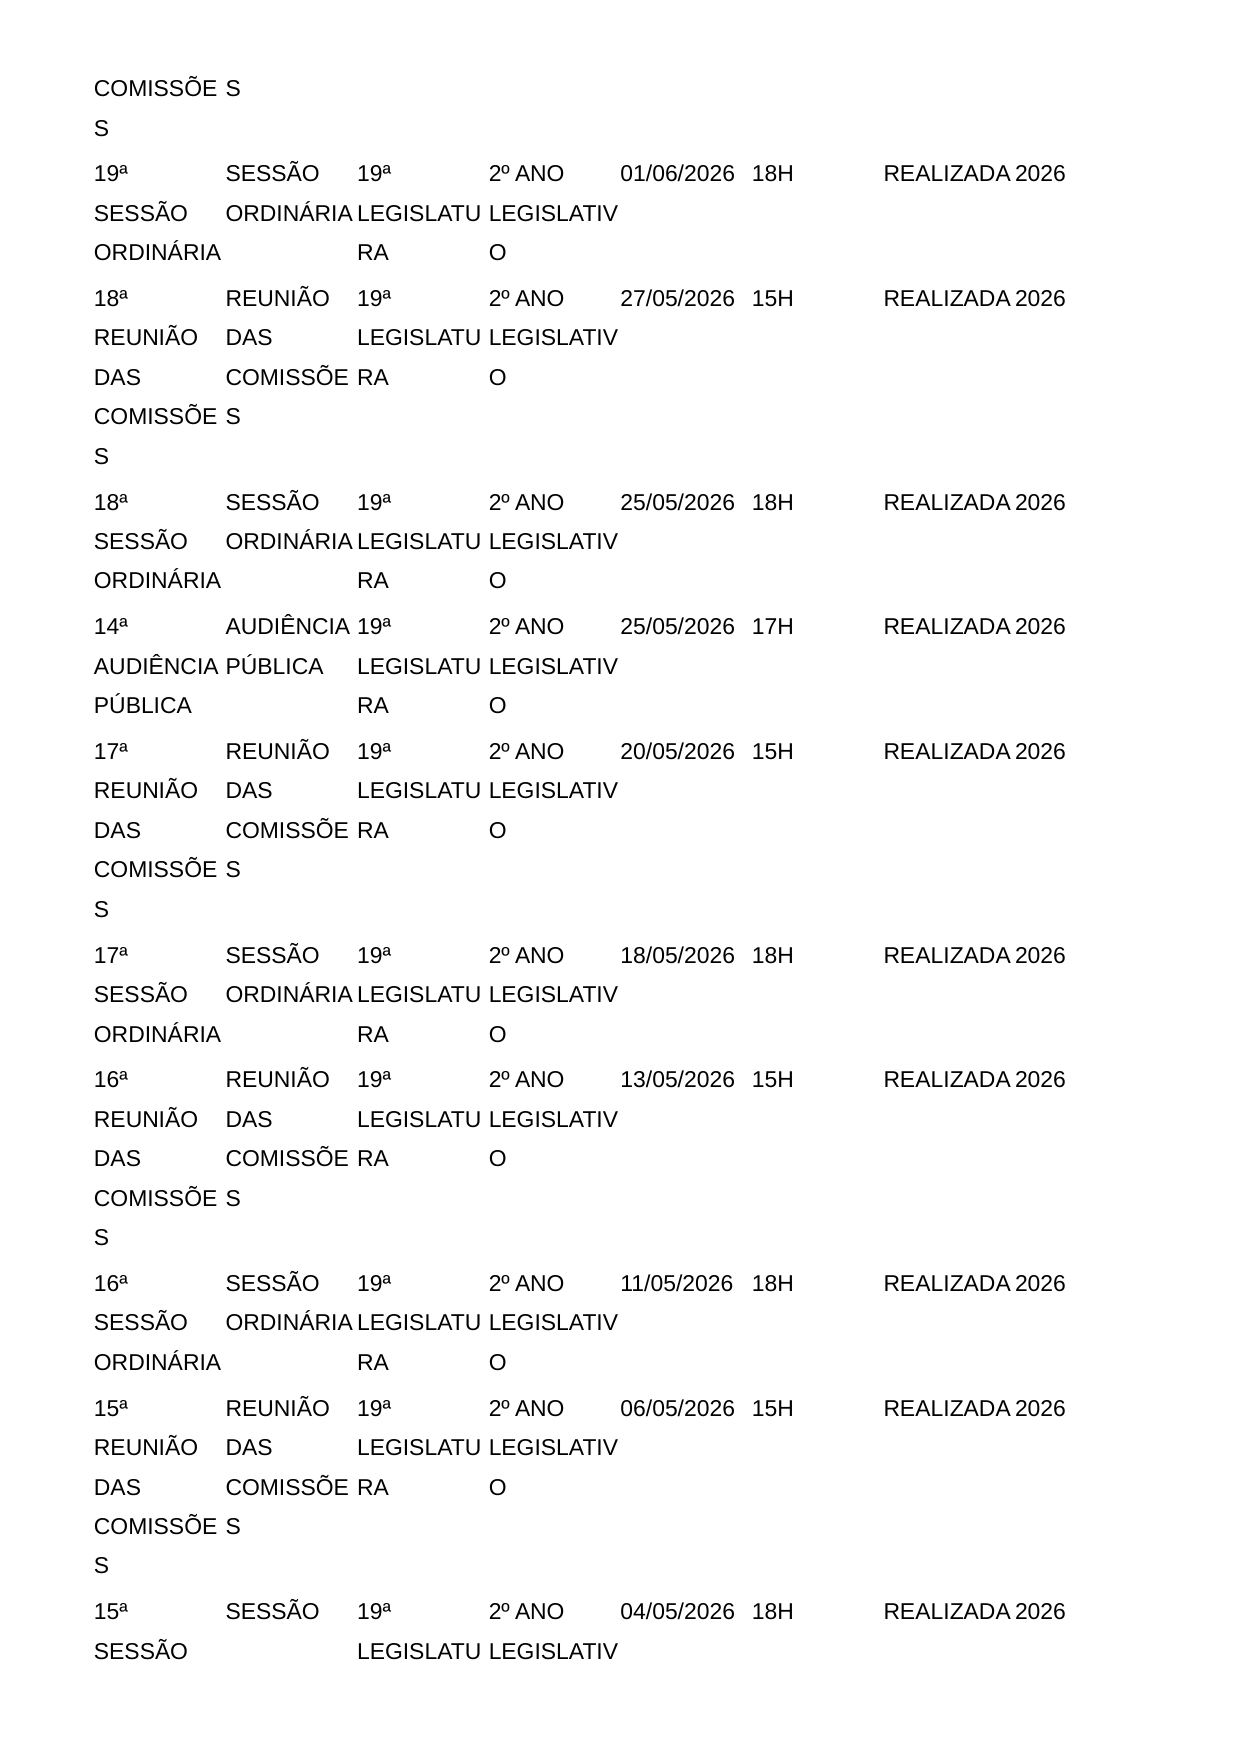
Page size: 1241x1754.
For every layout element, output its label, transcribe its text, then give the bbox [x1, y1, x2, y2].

table_cell 18ª REUNIÃO DAS COMISSÕES [94, 285, 225, 488]
table_cell 19ª LEGISLATURA [357, 613, 488, 738]
table_cell 19ª LEGISLATURA [357, 489, 488, 613]
table_cell 04/05/2026 [620, 1598, 752, 1664]
table_cell 2º ANO LEGISLATIVO [489, 1066, 620, 1270]
table_cell 15ª SESSÃO [94, 1598, 225, 1664]
table_cell 17H [752, 613, 883, 738]
table_cell 2º ANO LEGISLATIVO [489, 1395, 620, 1598]
table_cell 2º ANO LEGISLATIVO [489, 489, 620, 613]
table_cell 2026 [1015, 942, 1146, 1066]
table_cell 2º ANO LEGISLATIVO [489, 160, 620, 285]
table_cell 19ª SESSÃO ORDINÁRIA [94, 160, 225, 285]
table_cell 19ª LEGISLATURA [357, 285, 488, 488]
table_cell REUNIÃO DAS COMISSÕES [225, 738, 357, 942]
table_cell REUNIÃO DAS COMISSÕES [225, 1395, 357, 1598]
table_cell 2026 [1015, 285, 1146, 488]
table_cell SESSÃO [225, 1598, 357, 1664]
table_cell SESSÃO ORDINÁRIA [225, 489, 357, 613]
table_cell 2º ANO LEGISLATIVO [489, 942, 620, 1066]
table_cell 15H [752, 738, 883, 942]
table_cell SESSÃO ORDINÁRIA [225, 1270, 357, 1394]
table_cell REALIZADA [883, 285, 1015, 488]
table_cell REALIZADA [883, 942, 1015, 1066]
table_cell REALIZADA [883, 1270, 1015, 1394]
table_cell REALIZADA [883, 738, 1015, 942]
table_cell 11/05/2026 [620, 1270, 752, 1394]
table_cell 17ª SESSÃO ORDINÁRIA [94, 942, 225, 1066]
table_cell [357, 75, 488, 160]
table_cell 18ª SESSÃO ORDINÁRIA [94, 489, 225, 613]
table_cell REALIZADA [883, 489, 1015, 613]
table_cell COMISSÕES [94, 75, 225, 160]
table_cell SESSÃO ORDINÁRIA [225, 160, 357, 285]
table_cell 18H [752, 1598, 883, 1664]
table_cell 15ª REUNIÃO DAS COMISSÕES [94, 1395, 225, 1598]
table_cell 18H [752, 160, 883, 285]
table_cell 16ª REUNIÃO DAS COMISSÕES [94, 1066, 225, 1270]
table_cell 01/06/2026 [620, 160, 752, 285]
table_cell 14ª AUDIÊNCIA PÚBLICA [94, 613, 225, 738]
table_cell 2026 [1015, 738, 1146, 942]
table_cell 15H [752, 285, 883, 488]
table_cell 2º ANO LEGISLATIV [489, 1598, 620, 1664]
table_cell REUNIÃO DAS COMISSÕES [225, 285, 357, 488]
table_cell 2026 [1015, 1066, 1146, 1270]
table_cell 18H [752, 1270, 883, 1394]
table_cell 2º ANO LEGISLATIVO [489, 613, 620, 738]
table_cell 25/05/2026 [620, 489, 752, 613]
table_cell [489, 75, 620, 160]
table_cell 2º ANO LEGISLATIVO [489, 285, 620, 488]
table_cell [620, 75, 752, 160]
table_cell S [225, 75, 357, 160]
table_cell 2026 [1015, 1598, 1146, 1664]
table_cell 13/05/2026 [620, 1066, 752, 1270]
table_cell [1015, 75, 1146, 160]
table_cell 19ª LEGISLATURA [357, 1066, 488, 1270]
table_cell 2º ANO LEGISLATIVO [489, 738, 620, 942]
table_cell 19ª LEGISLATURA [357, 942, 488, 1066]
table_cell 2026 [1015, 489, 1146, 613]
table_cell 19ª LEGISLATURA [357, 1270, 488, 1394]
table_cell [883, 75, 1015, 160]
table_cell [752, 75, 883, 160]
table_cell 18H [752, 942, 883, 1066]
table_cell 15H [752, 1395, 883, 1598]
table_cell 19ª LEGISLATU [357, 1598, 488, 1664]
table_cell AUDIÊNCIA PÚBLICA [225, 613, 357, 738]
table_cell 20/05/2026 [620, 738, 752, 942]
table_cell 2º ANO LEGISLATIVO [489, 1270, 620, 1394]
table_cell REALIZADA [883, 160, 1015, 285]
table_cell REUNIÃO DAS COMISSÕES [225, 1066, 357, 1270]
table_cell 2026 [1015, 613, 1146, 738]
table_cell 2026 [1015, 1395, 1146, 1598]
table_cell 19ª LEGISLATURA [357, 738, 488, 942]
table_cell 2026 [1015, 1270, 1146, 1394]
table_cell SESSÃO ORDINÁRIA [225, 942, 357, 1066]
table_cell 06/05/2026 [620, 1395, 752, 1598]
table_cell 27/05/2026 [620, 285, 752, 488]
table_cell REALIZADA [883, 1066, 1015, 1270]
table_cell REALIZADA [883, 1598, 1015, 1664]
table_cell 19ª LEGISLATURA [357, 1395, 488, 1598]
table_cell 15H [752, 1066, 883, 1270]
table_cell 18/05/2026 [620, 942, 752, 1066]
table_cell 17ª REUNIÃO DAS COMISSÕES [94, 738, 225, 942]
table_cell 18H [752, 489, 883, 613]
table_cell REALIZADA [883, 613, 1015, 738]
table_cell 19ª LEGISLATURA [357, 160, 488, 285]
table_cell 16ª SESSÃO ORDINÁRIA [94, 1270, 225, 1394]
table_cell REALIZADA [883, 1395, 1015, 1598]
table_cell 25/05/2026 [620, 613, 752, 738]
table_cell 2026 [1015, 160, 1146, 285]
